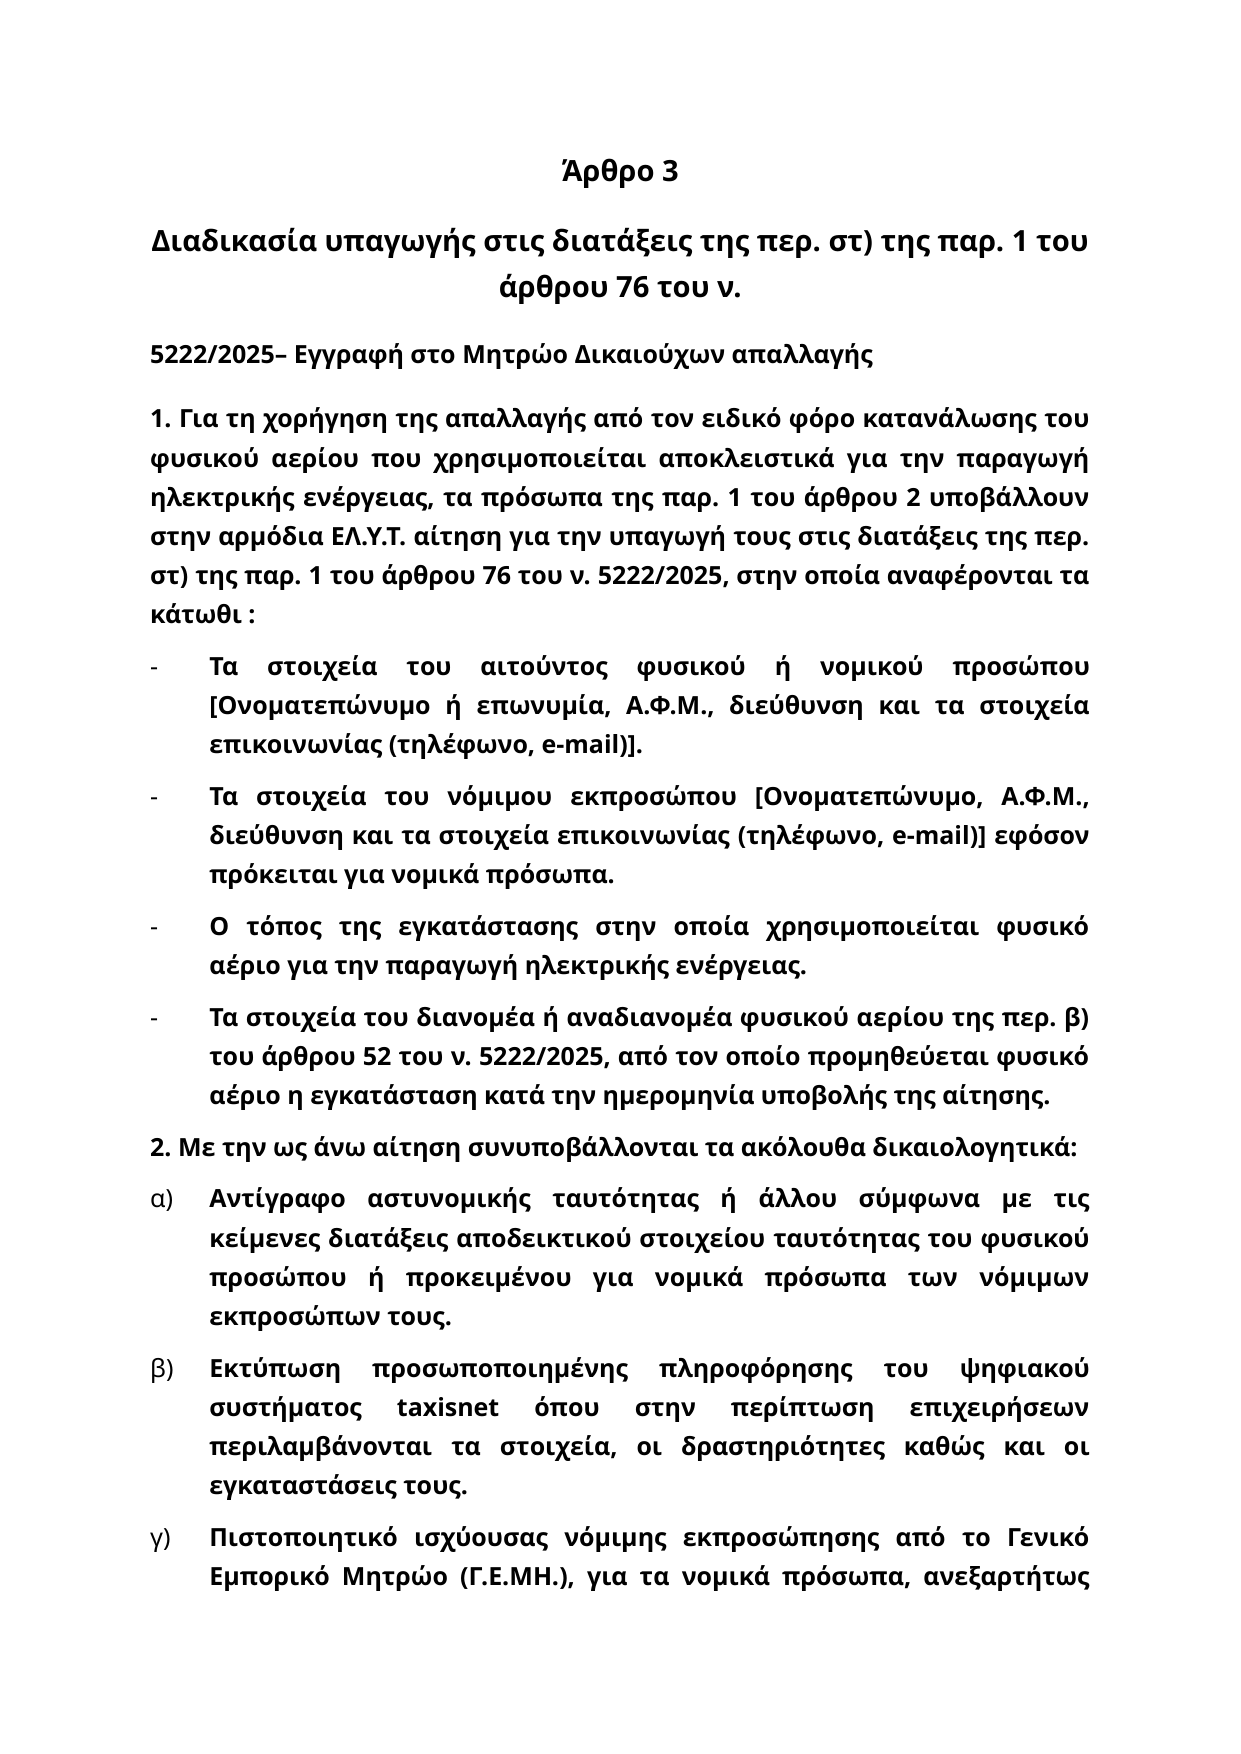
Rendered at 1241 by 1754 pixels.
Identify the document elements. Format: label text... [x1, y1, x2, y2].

subtitle Διαδικασία υπαγωγής στις διατάξεις της περ. στ) της παρ. 1 του άρθρου 76 του ν. [150, 221, 1090, 306]
list - Τα στοιχεία του διανομέα ή αναδιανομέα φυσικού αερίου της περ. β) του άρθρου 52 του ν. 5222/2025, από τον οποίο προμηθεύεται φυσικό αέριο η εγκατάσταση κατά την ημερομηνία υποβολής της αίτησης. [150, 999, 1090, 1112]
text 2. Με την ως άνω αίτηση συνυποβάλλονται τα ακόλουθα δικαιολογητικά: [150, 1129, 1090, 1163]
list - Ο τόπος της εγκατάστασης στην οποία χρησιμοποιείται φυσικό αέριο για την παραγωγή ηλεκτρικής ενέργειας. [150, 908, 1090, 982]
list α) Αντίγραφο αστυνομικής ταυτότητας ή άλλου σύμφωνα με τις κείμενες διατάξεις αποδεικτικού στοιχείου ταυτότητας του φυσικού προσώπου ή προκειμένου για νομικά πρόσωπα των νόμιμων εκπροσώπων τους. [150, 1181, 1090, 1333]
list - Τα στοιχεία του αιτούντος φυσικού ή νομικού προσώπου [Ονοματεπώνυμο ή επωνυμία, Α.Φ.Μ., διεύθυνση και τα στοιχεία επικοινωνίας (τηλέφωνο, e-mail)]. [150, 648, 1090, 761]
list - Τα στοιχεία του νόμιμου εκπροσώπου [Ονοματεπώνυμο, Α.Φ.Μ., διεύθυνση και τα στοιχεία επικοινωνίας (τηλέφωνο, e-mail)] εφόσον πρόκειται για νομικά πρόσωπα. [150, 778, 1090, 891]
text 1. Για τη χορήγηση της απαλλαγής από τον ειδικό φόρο κατανάλωσης του φυσικού αερίου που χρησιμοποιείται αποκλειστικά για την παραγωγή ηλεκτρικής ενέργειας, τα πρόσωπα της παρ. 1 του άρθρου 2 υποβάλλουν στην αρμόδια ΕΛ.Υ.Τ. αίτηση για την υπαγωγή τους στις διατάξεις της περ. στ) της παρ. 1 του άρθρου 76 του ν. 5222/2025, στην οποία αναφέρονται τα κάτωθι : [150, 401, 1090, 631]
subtitle Άρθρο 3 [150, 150, 1090, 190]
text 5222/2025– Εγγραφή στο Μητρώο Δικαιούχων απαλλαγής [150, 337, 1090, 371]
list β) Εκτύπωση προσωποποιημένης πληροφόρησης του ψηφιακού συστήματος taxisnet όπου στην περίπτωση επιχειρήσεων περιλαμβάνονται τα στοιχεία, οι δραστηριότητες καθώς και οι εγκαταστάσεις τους. [150, 1350, 1090, 1502]
list γ) Πιστοποιητικό ισχύουσας νόμιμης εκπροσώπησης από το Γενικό Εμπορικό Μητρώο (Γ.Ε.ΜΗ.), για τα νομικά πρόσωπα, ανεξαρτήτως [150, 1519, 1090, 1593]
